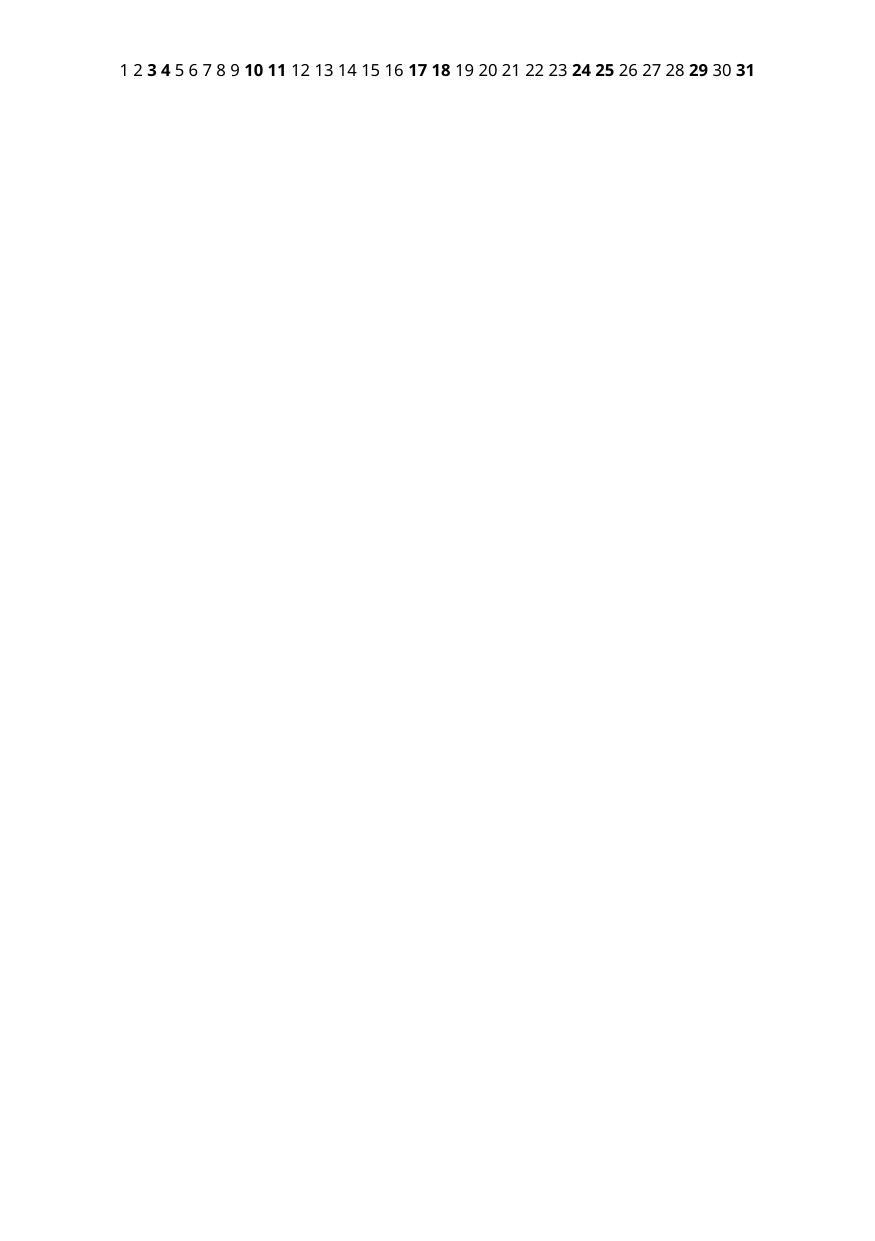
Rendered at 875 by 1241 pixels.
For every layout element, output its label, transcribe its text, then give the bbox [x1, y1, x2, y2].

table_cell 1 2 3 4 5 6 7 8 9 10 11 12 13 14 15 16 17 18 19 20 21 22 23 24 25 26 27 28 29 30 31 [41, 41, 833, 99]
